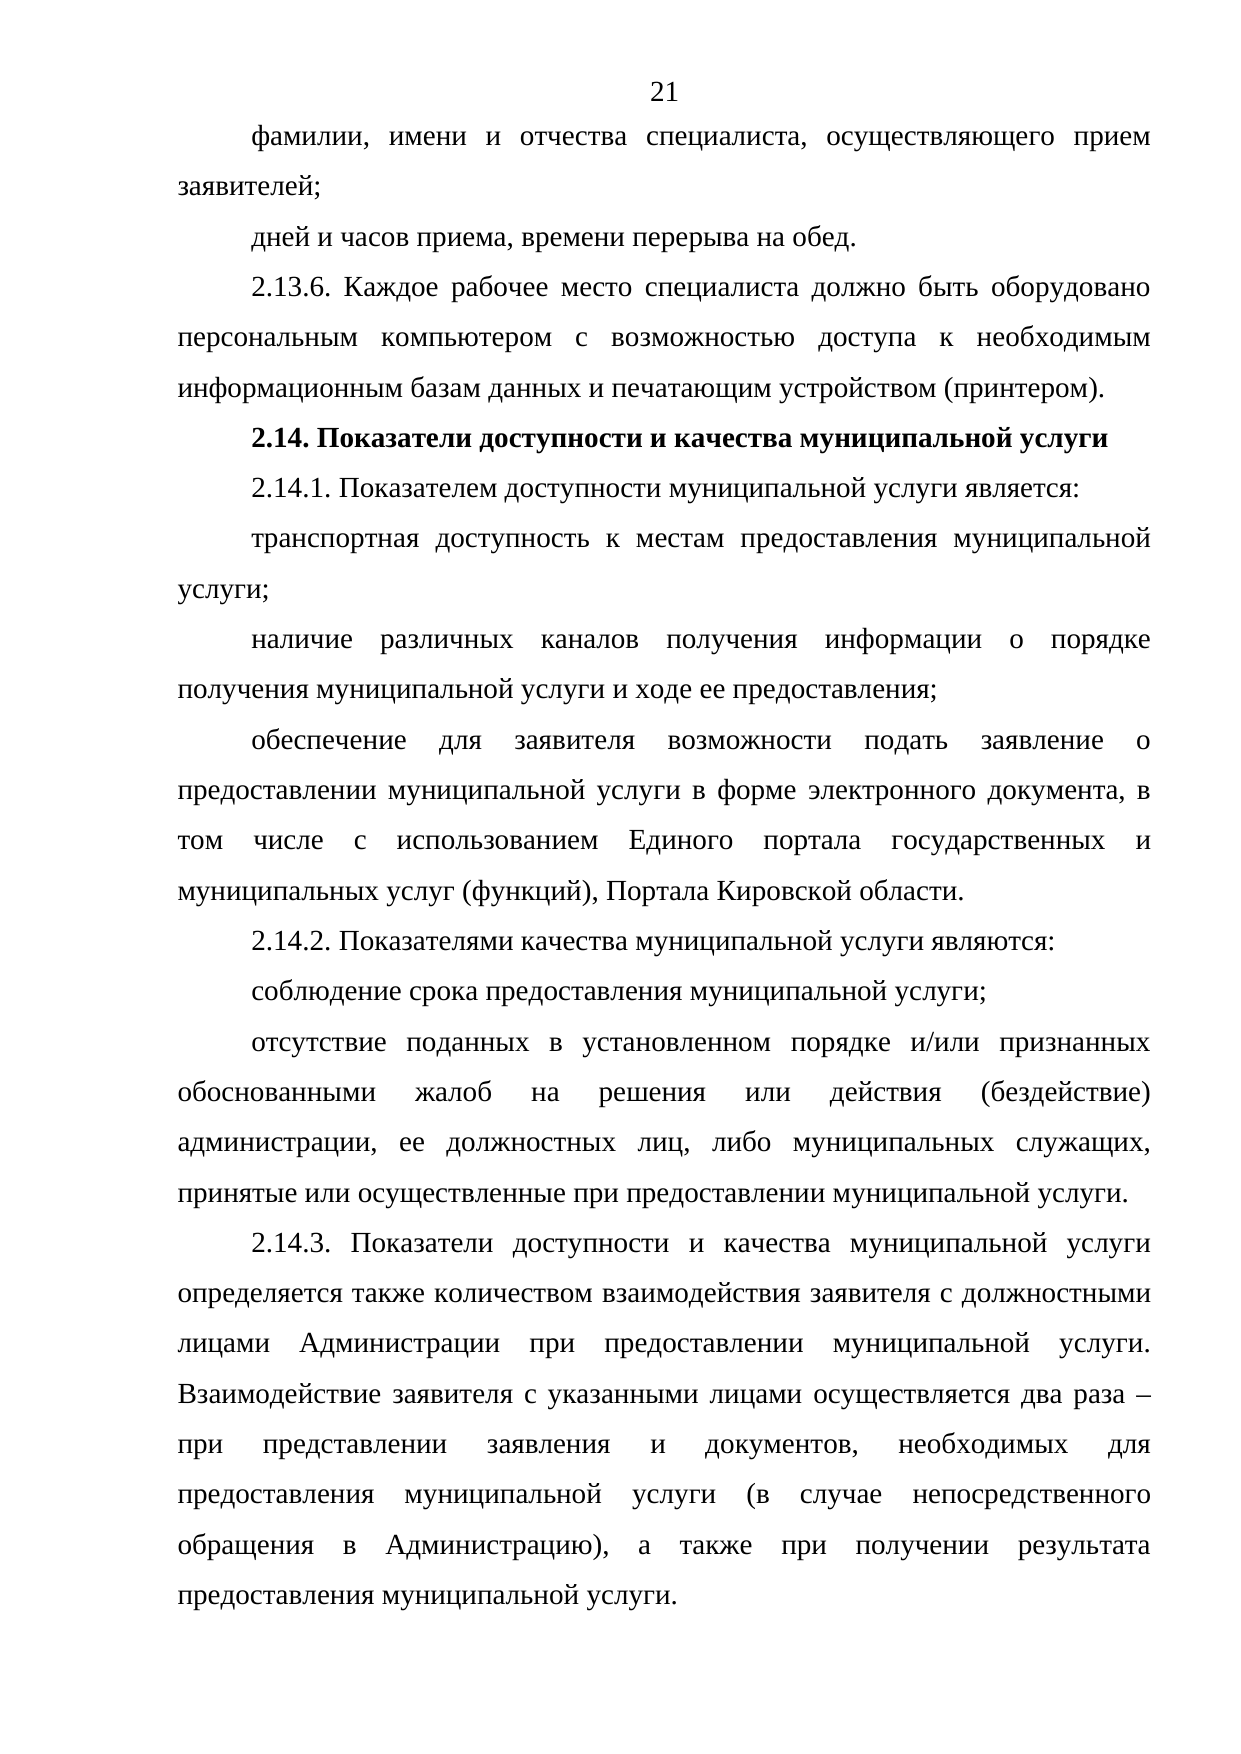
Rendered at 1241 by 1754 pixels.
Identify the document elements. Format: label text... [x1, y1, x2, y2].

text 2.14.2. Показателями качества муниципальной услуги являются: [177, 923, 1152, 957]
text отсутствие поданных в установленном порядке и/или признанных обоснованными жалоб на решения или действия (бездействие) администрации, ее должностных лиц, либо муниципальных служащих, принятые или осуществленные при предоставлении муниципальной услуги. [177, 1024, 1152, 1208]
text 2.14. Показатели доступности и качества муниципальной услуги [177, 420, 1152, 453]
text фамилии, имени и отчества специалиста, осуществляющего прием заявителей; [177, 118, 1152, 202]
text наличие различных каналов получения информации о порядке получения муниципальной услуги и ходе ее предоставления; [177, 621, 1152, 705]
text 2.13.6. Каждое рабочее место специалиста должно быть оборудовано персональным компьютером с возможностью доступа к необходимым информационным базам данных и печатающим устройством (принтером). [177, 269, 1152, 403]
text дней и часов приема, времени перерыва на обед. [177, 219, 1152, 252]
text соблюдение срока предоставления муниципальной услуги; [177, 973, 1152, 1007]
text обеспечение для заявителя возможности подать заявление о предоставлении муниципальной услуги в форме электронного документа, в том числе с использованием Единого портала государственных и муниципальных услуг (функций), Портала Кировской области. [177, 722, 1152, 906]
text транспортная доступность к местам предоставления муниципальной услуги; [177, 521, 1152, 604]
text 2.14.3. Показатели доступности и качества муниципальной услуги определяется также количеством взаимодействия заявителя с должностными лицами Администрации при предоставлении муниципальной услуги. Взаимодействие заявителя с указанными лицами осуществляется два раза – при представлении заявления и документов, необходимых для предоставления муниципальной услуги (в случае непосредственного обращения в Администрацию), а также при получении результата предоставления муниципальной услуги. [177, 1225, 1152, 1611]
text 2.14.1. Показателем доступности муниципальной услуги является: [177, 470, 1152, 504]
